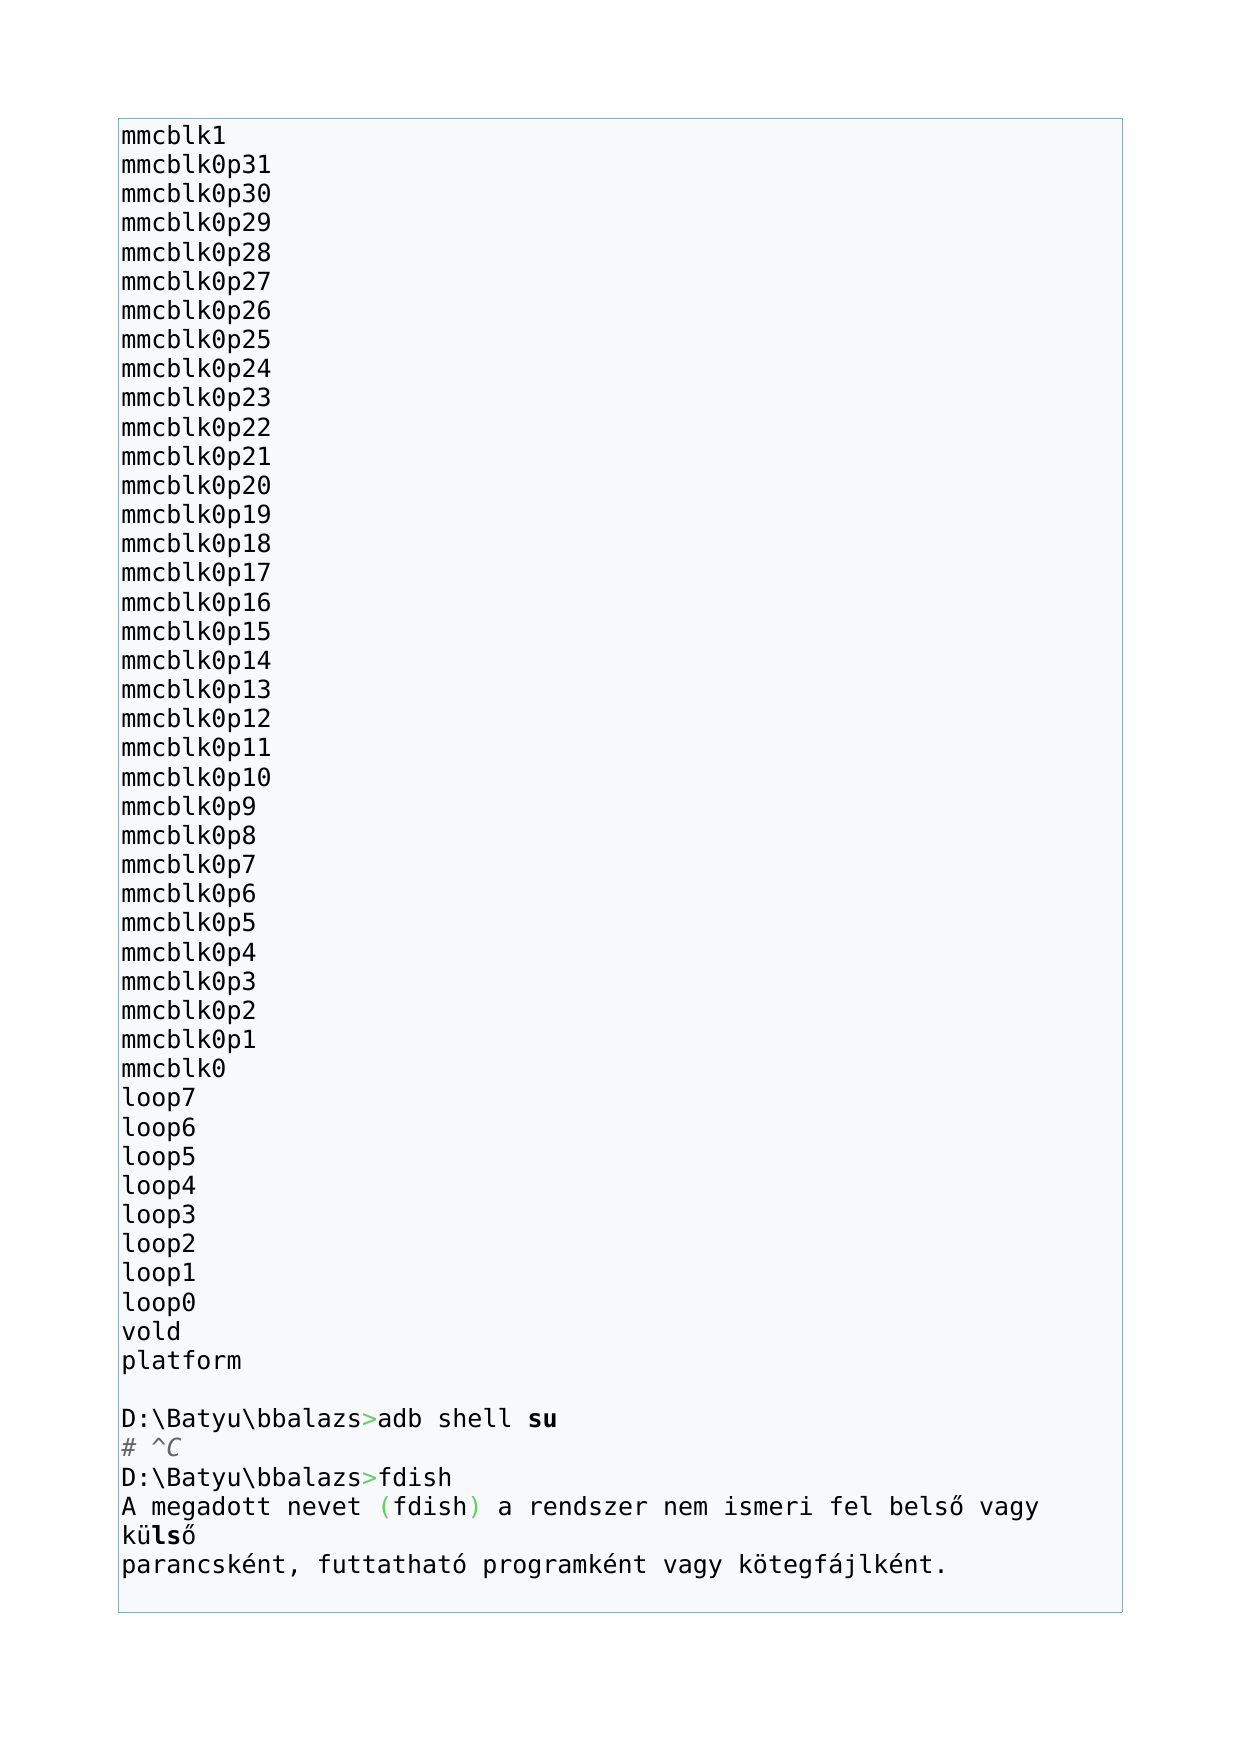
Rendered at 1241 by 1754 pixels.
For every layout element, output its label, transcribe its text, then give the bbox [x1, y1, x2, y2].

table_header mmcblk1 mmcblk0p31 mmcblk0p30 mmcblk0p29 mmcblk0p28 mmcblk0p27 mmcblk0p26 mmcblk0p25 mmcblk0p24 mmcblk0p23 mmcblk0p22 mmcblk0p21 mmcblk0p20 mmcblk0p19 mmcblk0p18 mmcblk0p17 mmcblk0p16 mmcblk0p15 mmcblk0p14 mmcblk0p13 mmcblk0p12 mmcblk0p11 mmcblk0p10 mmcblk0p9 mmcblk0p8 mmcblk0p7 mmcblk0p6 mmcblk0p5 mmcblk0p4 mmcblk0p3 mmcblk0p2 mmcblk0p1 mmcblk0 loop7 loop6 loop5 loop4 loop3 loop2 loop1 loop0 vold platform D:\Batyu\bbalazs>adb shell su # ^C D:\Batyu\bbalazs>fdish A megadott nevet (fdish) a rendszer nem ismeri fel belső vagy külső parancsként, futtatható programként vagy kötegfájlként. [119, 119, 1122, 1612]
